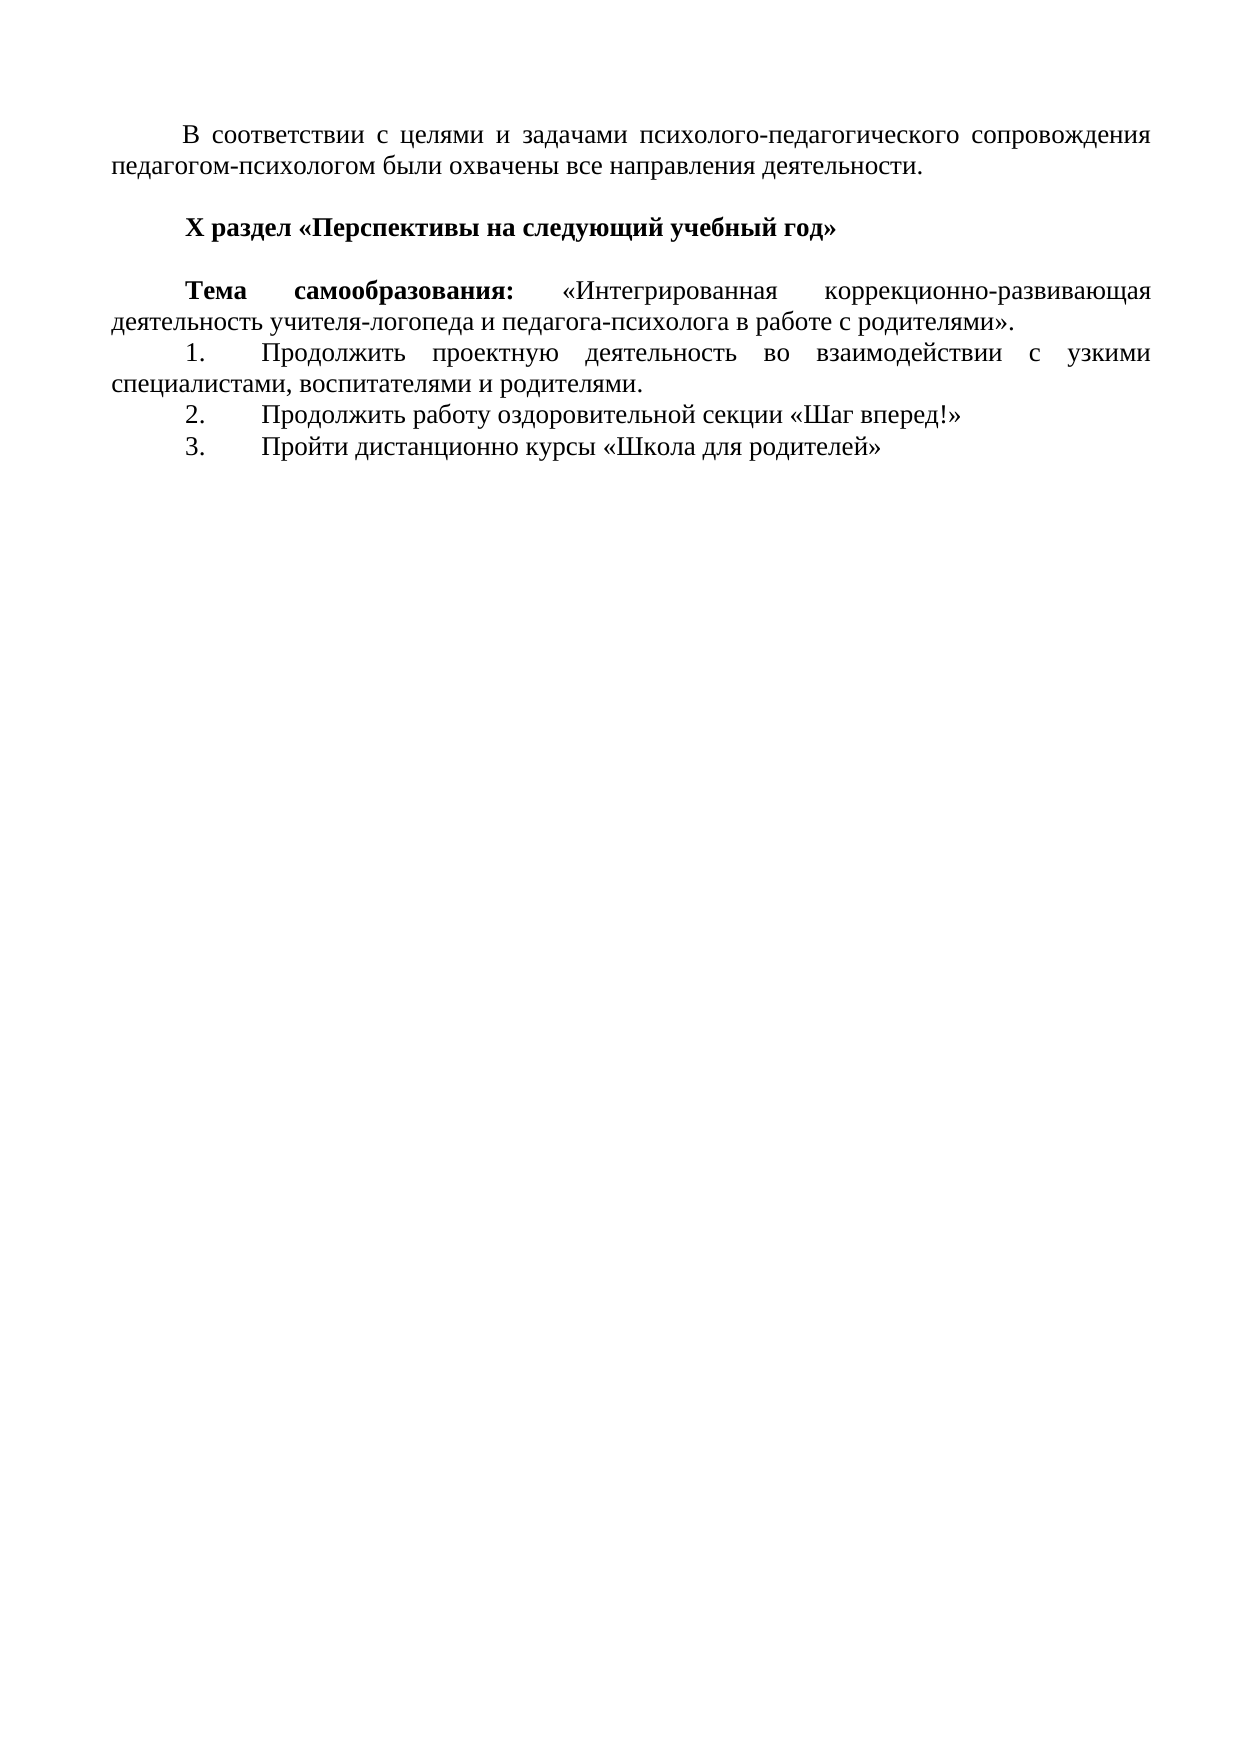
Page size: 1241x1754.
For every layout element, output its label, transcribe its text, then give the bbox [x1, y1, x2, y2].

list Продолжить проектную деятельность во взаимодействии с узкими специалистами, воспитателями и родителями. [111, 336, 1152, 398]
text X раздел «Перспективы на следующий учебный год» [111, 212, 1152, 243]
list Пройти дистанционно курсы «Школа для родителей» [111, 429, 1152, 461]
subtitle Тема самообразования: «Интегрированная коррекционно-развивающая деятельность учителя-логопеда и педагога-психолога в работе с родителями». [111, 274, 1152, 336]
list Продолжить работу оздоровительной секции «Шаг вперед!» [111, 398, 1152, 429]
text В соответствии с целями и задачами психолого-педагогического сопровождения педагогом-психологом были охвачены все направления деятельности. [111, 118, 1152, 180]
